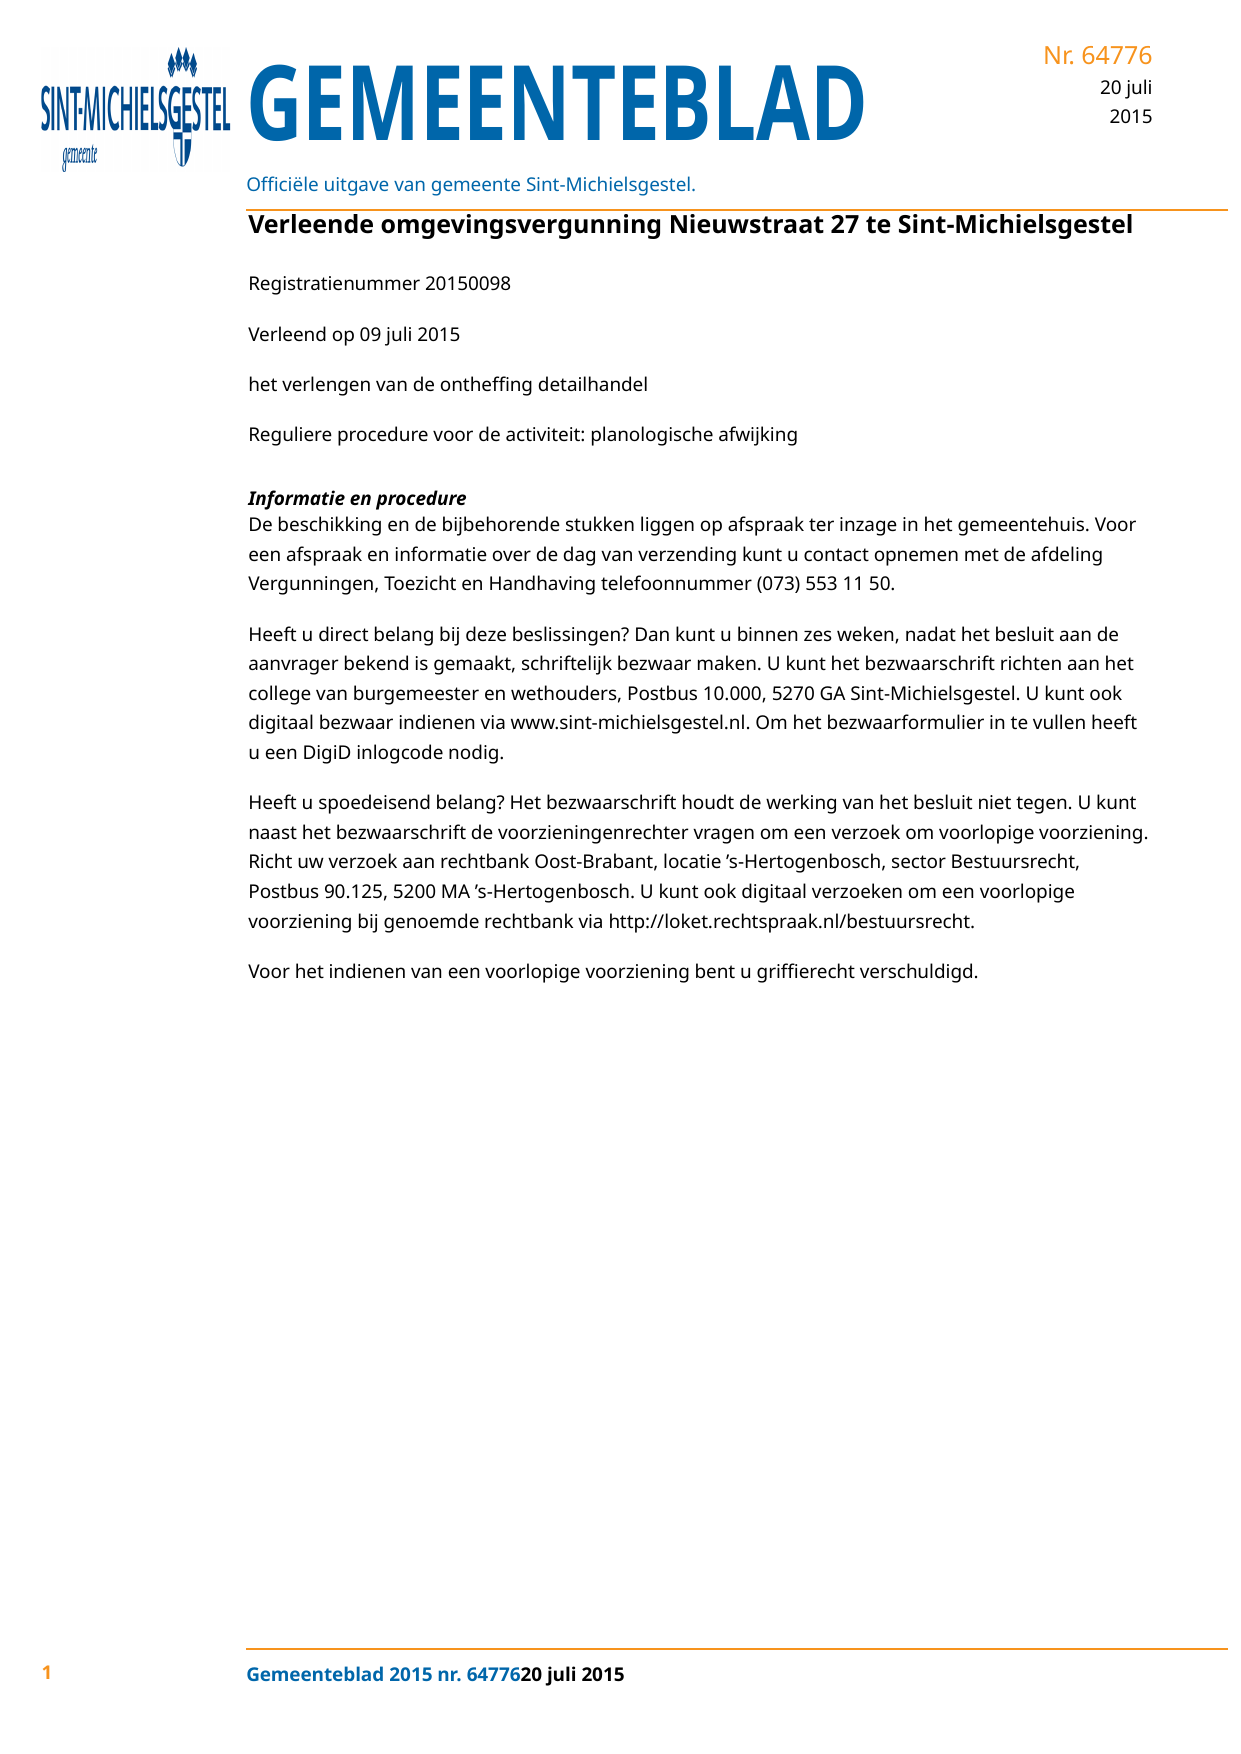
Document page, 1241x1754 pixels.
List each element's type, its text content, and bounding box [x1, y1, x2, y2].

text Heeft u direct belang bij deze beslissingen? Dan kunt u binnen zes weken, nadat het besluit aan de aanvrager bekend is gemaakt, schriftelijk bezwaar maken. U kunt het bezwaarschrift richten aan het college van burgemeester en wethouders, Postbus 10.000, 5270 GA Sint-Michielsgestel. U kunt ook digitaal bezwaar indienen via www.sint-michielsgestel.nl. Om het bezwaarformulier in te vullen heeft u een DigiD inlogcode nodig. [248, 621, 1152, 765]
text Verleende omgevingsvergunning Nieuwstraat 27 te Sint-Michielsgestel [248, 211, 1152, 241]
text Verleend op 09 juli 2015 [248, 321, 1152, 346]
text Informatie en procedure [248, 486, 1152, 511]
text Voor het indienen van een voorlopige voorziening bent u griffierecht verschuldigd. [248, 958, 1152, 984]
text het verlengen van de ontheffing detailhandel [248, 371, 1152, 397]
picture [41, 47, 231, 172]
text Heeft u spoedeisend belang? Het bezwaarschrift houdt de werking van het besluit niet tegen. U kunt naast het bezwaarschrift de voorzieningenrechter vragen om een verzoek om voorlopige voorziening. Richt uw verzoek aan rechtbank Oost-Brabant, locatie ’s-Hertogenbosch, sector Bestuursrecht, Postbus 90.125, 5200 MA ’s-Hertogenbosch. U kunt ook digitaal verzoeken om een voorlopige voorziening bij genoemde rechtbank via http://loket.rechtspraak.nl/bestuursrecht. [248, 789, 1152, 934]
text Registratienummer 20150098 [248, 270, 1152, 296]
text De beschikking en de bijbehorende stukken liggen op afspraak ter inzage in het gemeentehuis. Voor een afspraak en informatie over de dag van verzending kunt u contact opnemen met de afdeling Vergunningen, Toezicht en Handhaving telefoonnummer (073) 553 11 50. [248, 511, 1152, 596]
text Reguliere procedure voor de activiteit: planologische afwijking [248, 422, 1152, 447]
